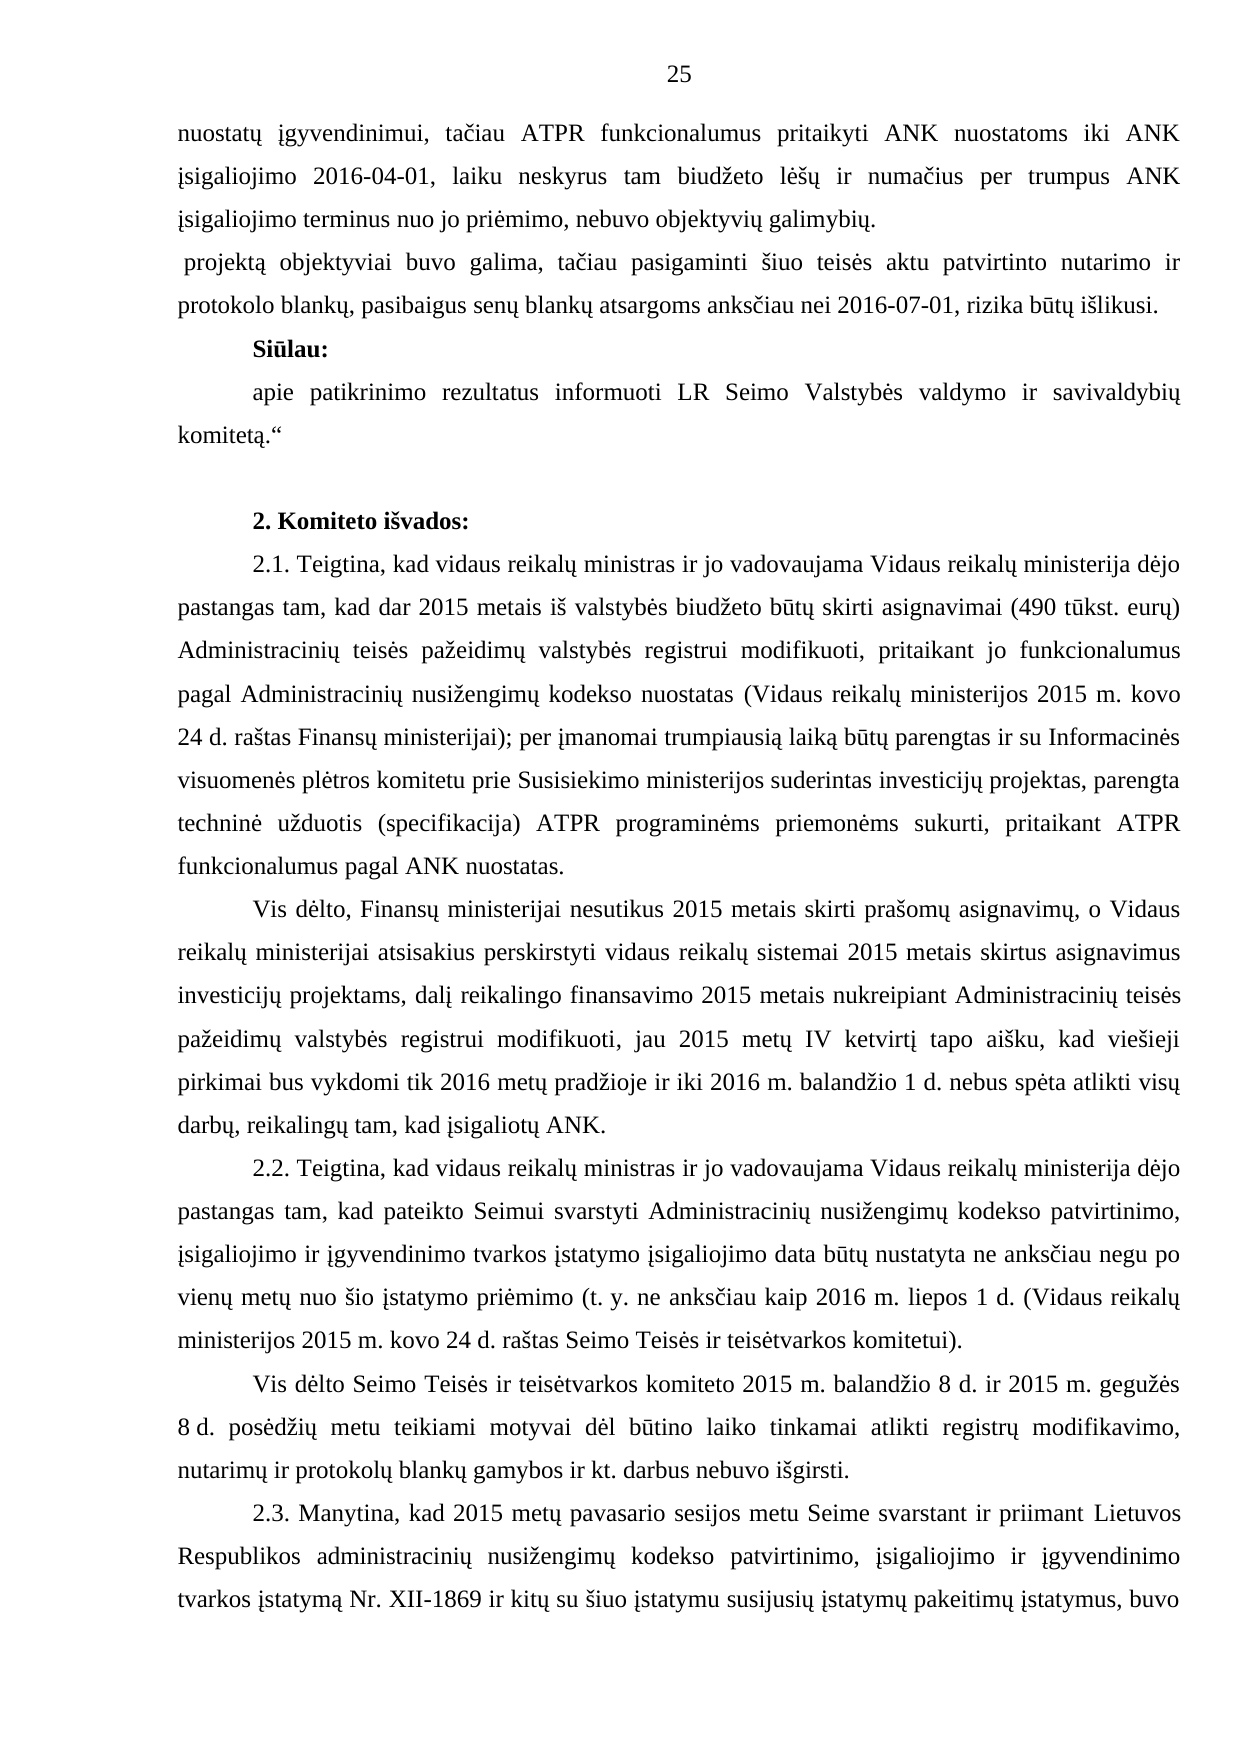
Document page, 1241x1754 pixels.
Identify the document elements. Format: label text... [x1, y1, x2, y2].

text 2.2. Teigtina, kad vidaus reikalų ministras ir jo vadovaujama Vidaus reikalų ministerija dėjo pastangas tam, kad pateikto Seimui svarstyti Administracinių nusižengimų kodekso patvirtinimo, įsigaliojimo ir įgyvendinimo tvarkos įstatymo įsigaliojimo data būtų nustatyta ne anksčiau negu po vienų metų nuo šio įstatymo priėmimo (t. y. ne anksčiau kaip 2016 m. liepos 1 d. (Vidaus reikalų ministerijos 2015 m. kovo 24 d. raštas Seimo Teisės ir teisėtvarkos komitetui). [177, 1153, 1181, 1354]
text projektą objektyviai buvo galima, tačiau pasigaminti šiuo teisės aktu patvirtinto nutarimo ir protokolo blankų, pasibaigus senų blankų atsargoms anksčiau nei 2016-07-01, rizika būtų išlikusi. [177, 247, 1181, 319]
text 2.1. Teigtina, kad vidaus reikalų ministras ir jo vadovaujama Vidaus reikalų ministerija dėjo pastangas tam, kad dar 2015 metais iš valstybės biudžeto būtų skirti asignavimai (490 tūkst. eurų) Administracinių teisės pažeidimų valstybės registrui modifikuoti, pritaikant jo funkcionalumus pagal Administracinių nusižengimų kodekso nuostatas (Vidaus reikalų ministerijos 2015 m. kovo 24 d. raštas Finansų ministerijai); per įmanomai trumpiausią laiką būtų parengtas ir su Informacinės visuomenės plėtros komitetu prie Susisiekimo ministerijos suderintas investicijų projektas, parengta techninė užduotis (specifikacija) ATPR programinėms priemonėms sukurti, pritaikant ATPR funkcionalumus pagal ANK nuostatas. [177, 549, 1181, 880]
text Vis dėlto Seimo Teisės ir teisėtvarkos komiteto 2015 m. balandžio 8 d. ir 2015 m. gegužės 8 d. posėdžių metu teikiami motyvai dėl būtino laiko tinkamai atlikti registrų modifikavimo, nutarimų ir protokolų blankų gamybos ir kt. darbus nebuvo išgirsti. [177, 1369, 1181, 1484]
text Vis dėlto, Finansų ministerijai nesutikus 2015 metais skirti prašomų asignavimų, o Vidaus reikalų ministerijai atsisakius perskirstyti vidaus reikalų sistemai 2015 metais skirtus asignavimus investicijų projektams, dalį reikalingo finansavimo 2015 metais nukreipiant Administracinių teisės pažeidimų valstybės registrui modifikuoti, jau 2015 metų IV ketvirtį tapo aišku, kad viešieji pirkimai bus vykdomi tik 2016 metų pradžioje ir iki 2016 m. balandžio 1 d. nebus spėta atlikti visų darbų, reikalingų tam, kad įsigaliotų ANK. [177, 894, 1181, 1139]
text apie patikrinimo rezultatus informuoti LR Seimo Valstybės valdymo ir savivaldybių komitetą.“ [177, 377, 1181, 449]
text 2. Komiteto išvados: [177, 506, 1181, 535]
text 2.3. Manytina, kad 2015 metų pavasario sesijos metu Seime svarstant ir priimant Lietuvos Respublikos administracinių nusižengimų kodekso patvirtinimo, įsigaliojimo ir įgyvendinimo tvarkos įstatymą Nr. XII-1869 ir kitų su šiuo įstatymu susijusių įstatymų pakeitimų įstatymus, buvo [177, 1498, 1181, 1613]
text Siūlau: [177, 334, 1181, 362]
text nuostatų įgyvendinimui, tačiau ATPR funkcionalumus pritaikyti ANK nuostatoms iki ANK įsigaliojimo 2016-04-01, laiku neskyrus tam biudžeto lėšų ir numačius per trumpus ANK įsigaliojimo terminus nuo jo priėmimo, nebuvo objektyvių galimybių. [177, 118, 1181, 233]
